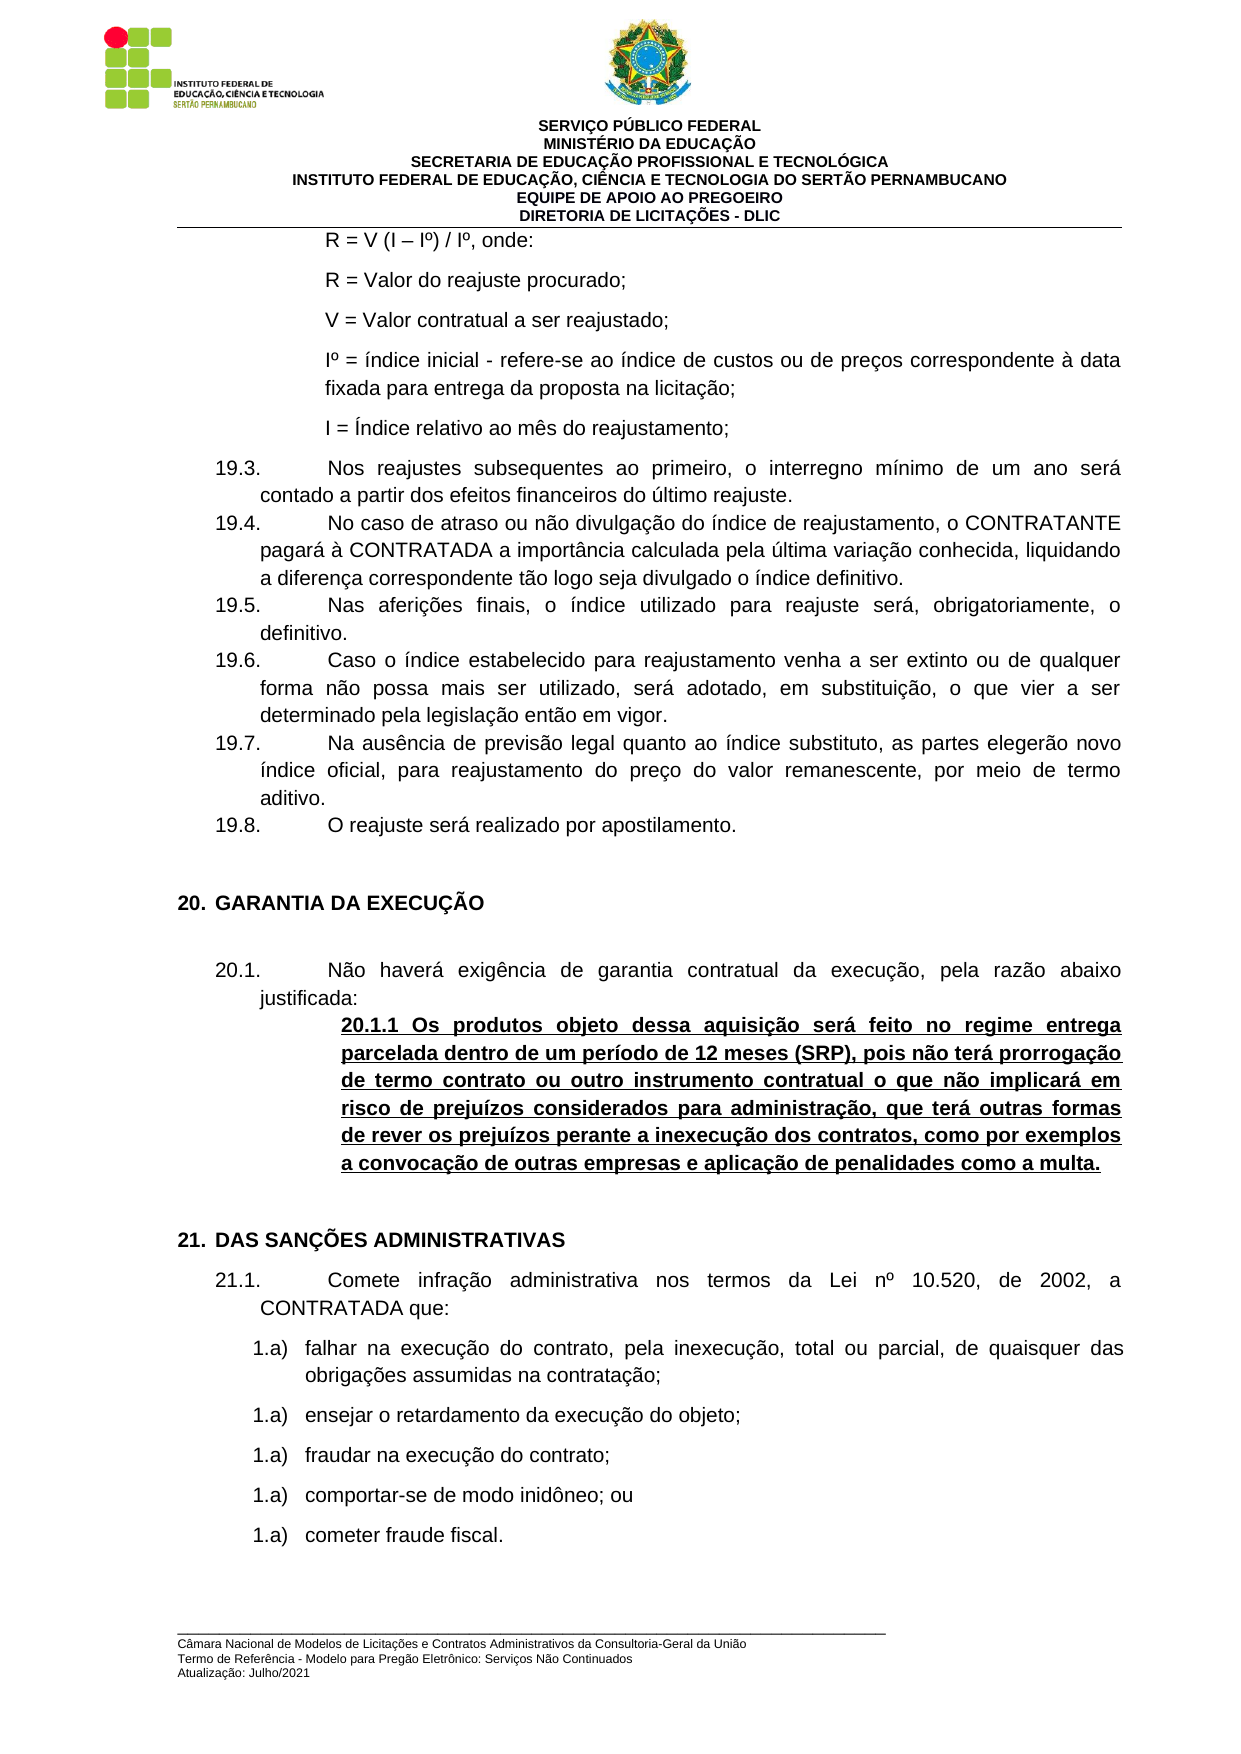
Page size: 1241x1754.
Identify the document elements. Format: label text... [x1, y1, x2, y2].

list Caso o índice estabelecido para reajustamento venha a ser extinto ou de qualquer forma não possa mais ser utilizado, será adotado, em substituição, o que vier a ser determinado pela legislação então em vigor. [215, 648, 1122, 727]
text a convocação de outras empresas e aplicação de penalidades como a multa. [341, 1145, 1122, 1175]
list cometer fraude fiscal. [252, 1523, 1125, 1547]
list falhar na execução do contrato, pela inexecução, total ou parcial, de quaisquer das obrigações assumidas na contratação; [252, 1336, 1125, 1387]
text R = Valor do reajuste procurado; [325, 268, 1122, 292]
list Na ausência de previsão legal quanto ao índice substituto, as partes elegerão novo índice oficial, para reajustamento do preço do valor remanescente, por meio de termo aditivo. [215, 731, 1122, 810]
list DAS SANÇÕES ADMINISTRATIVAS [177, 1228, 1122, 1252]
list GARANTIA DA EXECUÇÃO [177, 891, 1122, 915]
list No caso de atraso ou não divulgação do índice de reajustamento, o CONTRATANTE pagará à CONTRATADA a importância calculada pela última variação conhecida, liquidando a diferença correspondente tão logo seja divulgado o índice definitivo. [215, 511, 1122, 590]
text V = Valor contratual a ser reajustado; [325, 308, 1122, 332]
text Iº = índice inicial - refere-se ao índice de custos ou de preços correspondente à data fixada para entrega da proposta na licitação; [325, 348, 1122, 400]
text parcelada dentro de um período de 12 meses (SRP), pois não terá prorrogação [341, 1035, 1122, 1062]
list O reajuste será realizado por apostilamento. [215, 813, 1122, 837]
list comportar-se de modo inidôneo; ou [252, 1483, 1125, 1507]
text I = Índice relativo ao mês do reajustamento; [325, 416, 1122, 440]
picture [604, 19, 692, 105]
list Nos reajustes subsequentes ao primeiro, o interregno mínimo de um ano será contado a partir dos efeitos financeiros do último reajuste. [215, 456, 1122, 507]
list Comete infração administrativa nos termos da Lei nº 10.520, de 2002, a CONTRATADA que: [215, 1268, 1122, 1320]
text de rever os prejuízos perante a inexecução dos contratos, como por exemplos [341, 1118, 1122, 1144]
picture [96, 24, 331, 113]
list fraudar na execução do contrato; [252, 1443, 1125, 1467]
list Nas aferições finais, o índice utilizado para reajuste será, obrigatoriamente, o definitivo. [215, 593, 1122, 645]
text de termo contrato ou outro instrumento contratual o que não implicará em [341, 1063, 1122, 1089]
list ensejar o retardamento da execução do objeto; [252, 1403, 1125, 1427]
text risco de prejuízos considerados para administração, que terá outras formas [341, 1090, 1122, 1117]
list Não haverá exigência de garantia contratual da execução, pela razão abaixo justificada: [215, 958, 1122, 1010]
text R = V (I – Iº) / Iº, onde: [325, 228, 1122, 252]
text 20.1.1 Os produtos objeto dessa aquisição será feito no regime entrega [341, 1013, 1122, 1034]
